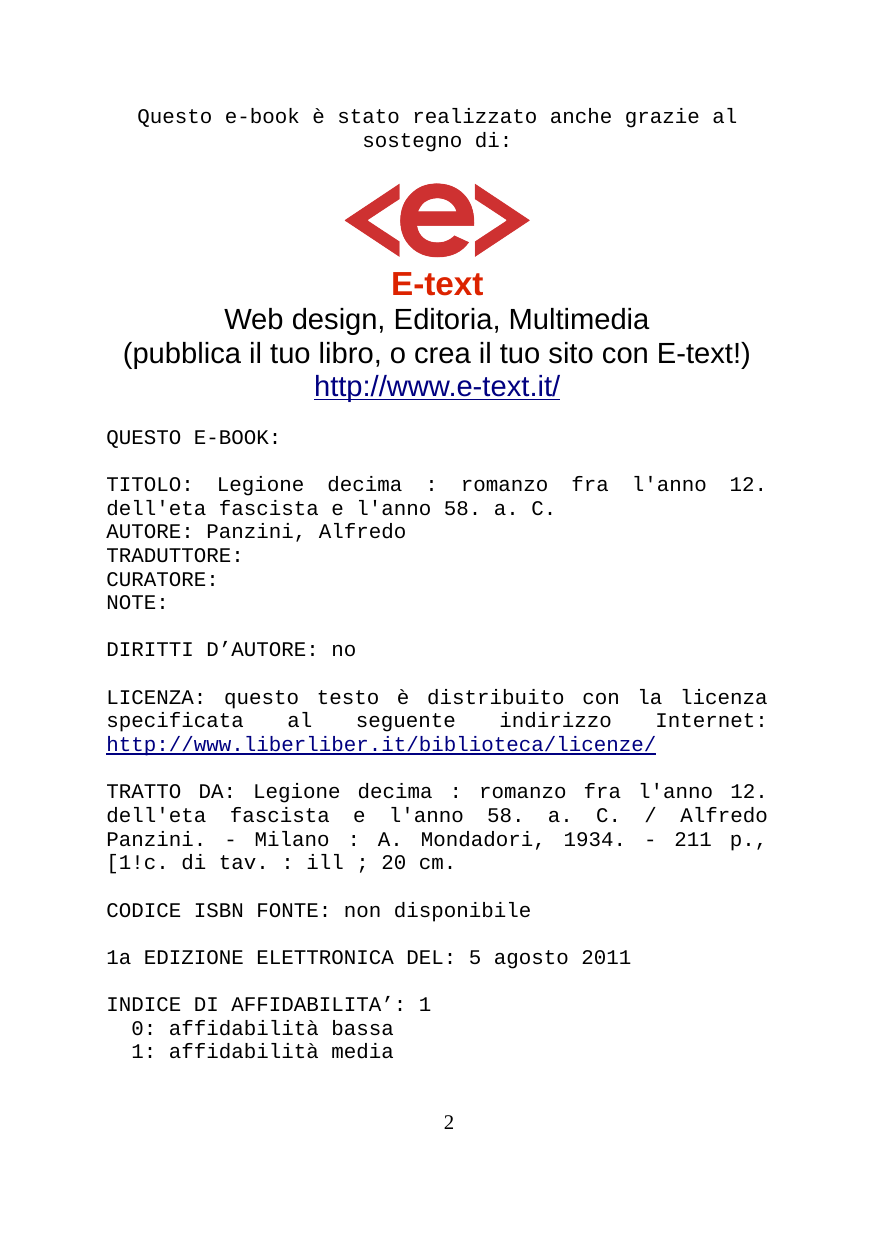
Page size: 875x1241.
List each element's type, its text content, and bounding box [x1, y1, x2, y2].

text (pubblica il tuo libro, o crea il tuo sito con E-text!) [106, 336, 768, 369]
text NOTE: [106, 592, 768, 616]
text 0: affidabilità bassa [106, 1018, 768, 1041]
text TITOLO: Legione decima : romanzo fra l'anno 12. dell'eta fascista e l'anno 58. a. C. [106, 474, 768, 521]
text QUESTO E-BOOK: [106, 427, 768, 450]
picture [343, 183, 531, 258]
text 1: affidabilità media [106, 1041, 768, 1065]
text TRATTO DA: Legione decima : romanzo fra l'anno 12. dell'eta fascista e l'anno 58. a. C. / Alfredo Panzini. - Milano : A. Mondadori, 1934. - 211 p., [1!c. di tav. : ill ; 20 cm. [106, 781, 768, 876]
text E-text [106, 264, 768, 302]
text CURATORE: [106, 568, 768, 592]
text AUTORE: Panzini, Alfredo [106, 521, 768, 545]
text TRADUTTORE: [106, 545, 768, 568]
text Questo e-book è stato realizzato anche grazie al sostegno di: [106, 106, 768, 153]
text http://www.e-text.it/ [106, 369, 768, 403]
text DIRITTI D’AUTORE: no [106, 639, 768, 663]
text CODICE ISBN FONTE: non disponibile [106, 899, 768, 923]
text LICENZA: questo testo è distribuito con la licenza specificata al seguente indirizzo Internet: http://www.liberliber.it/biblioteca/licenze/ [106, 687, 768, 758]
text INDICE DI AFFIDABILITA’: 1 [106, 994, 768, 1018]
text Web design, Editoria, Multimedia [106, 302, 768, 336]
text 1a EDIZIONE ELETTRONICA DEL: 5 agosto 2011 [106, 947, 768, 971]
